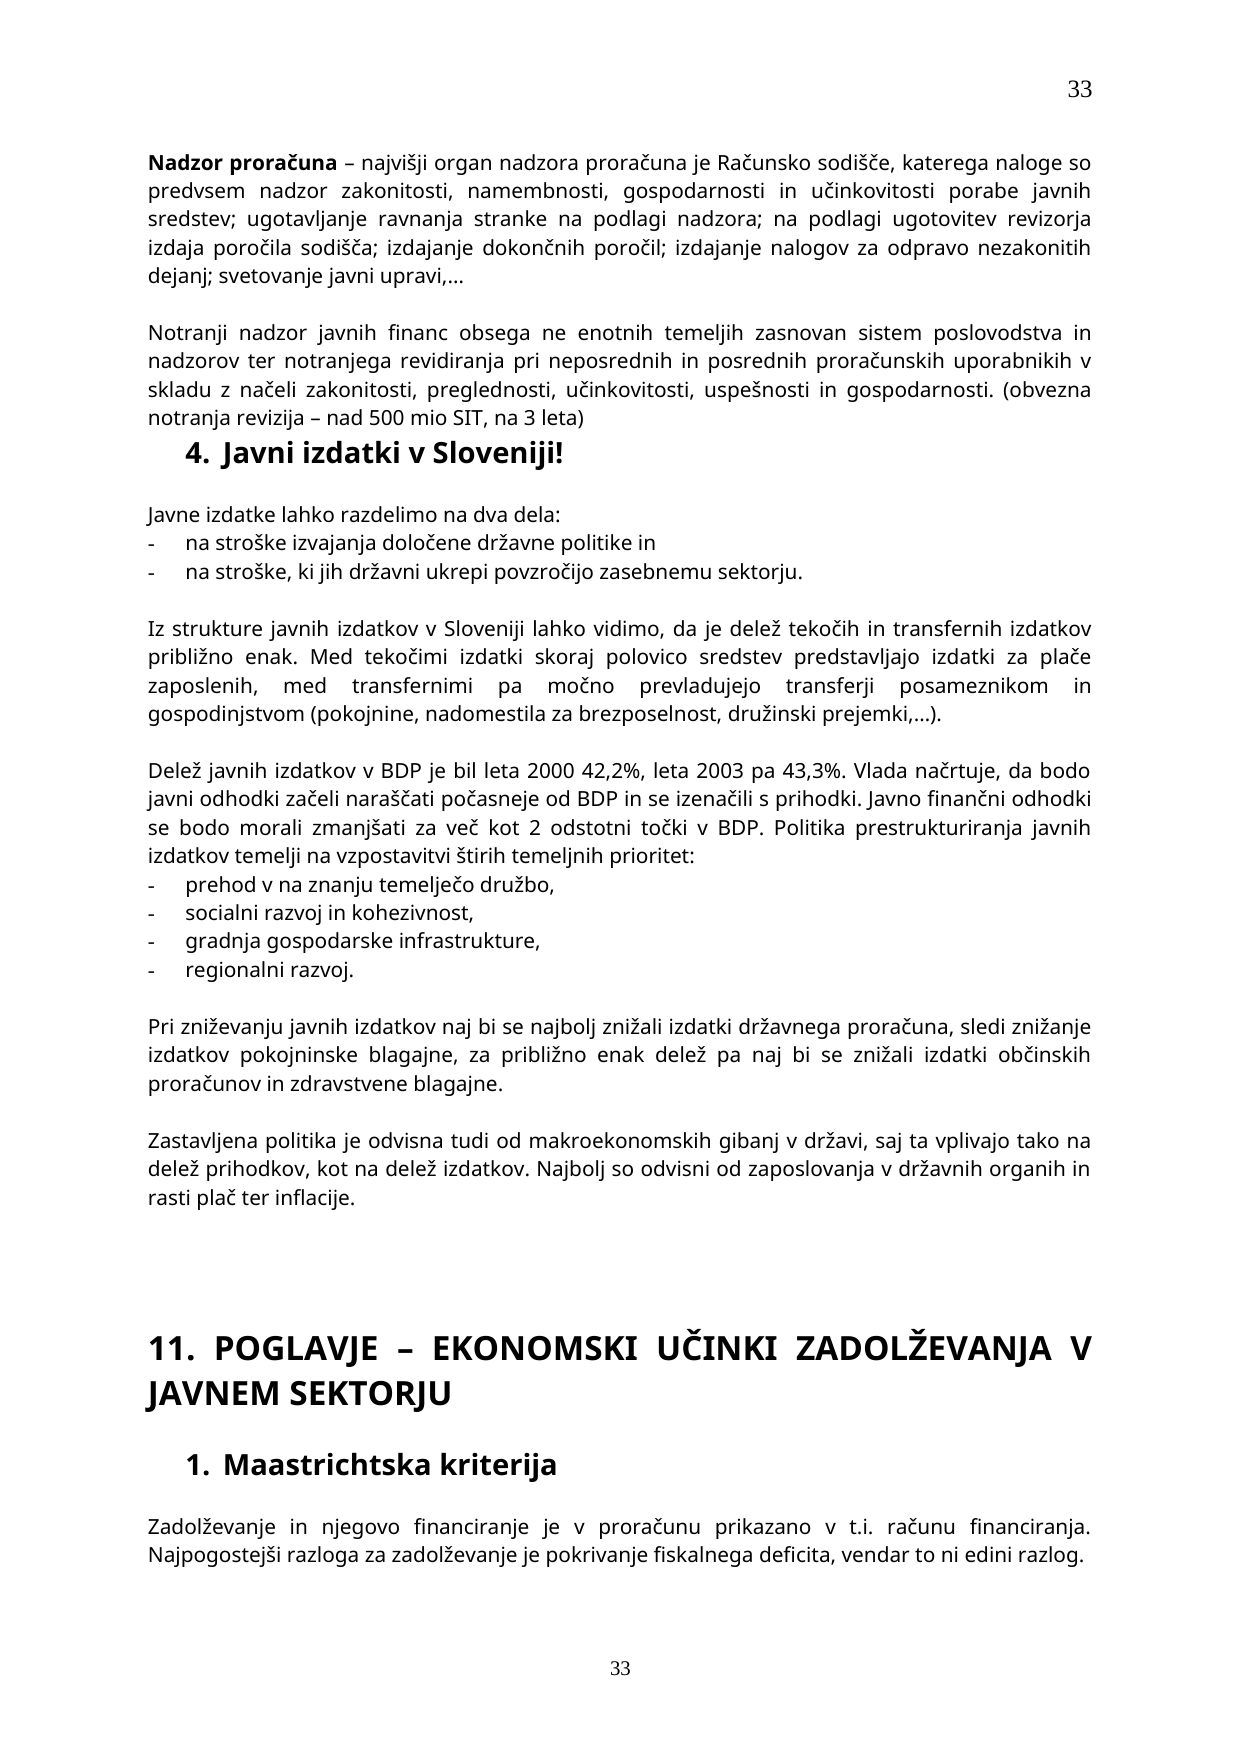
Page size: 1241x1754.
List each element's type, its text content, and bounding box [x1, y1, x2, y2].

list na stroške izvajanja določene državne politike in [148, 528, 1093, 557]
text Iz strukture javnih izdatkov v Sloveniji lahko vidimo, da je delež tekočih in transfernih izdatkov približno enak. Med tekočimi izdatki skoraj polovico sredstev predstavljajo izdatki za plače zaposlenih, med transfernimi pa močno prevladujejo transferji posameznikom in gospodinjstvom (pokojnine, nadomestila za brezposelnost, družinski prejemki,…). [148, 614, 1093, 728]
text Zastavljena politika je odvisna tudi od makroekonomskih gibanj v državi, saj ta vplivajo tako na delež prihodkov, kot na delež izdatkov. Najbolj so odvisni od zaposlovanja v državnih organih in rasti plač ter inflacije. [148, 1126, 1093, 1211]
text Delež javnih izdatkov v BDP je bil leta 2000 42,2%, leta 2003 pa 43,3%. Vlada načrtuje, da bodo javni odhodki začeli naraščati počasneje od BDP in se izenačili s prihodki. Javno finančni odhodki se bodo morali zmanjšati za več kot 2 odstotni točki v BDP. Politika prestrukturiranja javnih izdatkov temelji na vzpostavitvi štirih temeljnih prioritet: [148, 756, 1093, 870]
text Pri zniževanju javnih izdatkov naj bi se najbolj znižali izdatki državnega proračuna, sledi znižanje izdatkov pokojninske blagajne, za približno enak delež pa naj bi se znižali izdatki občinskih proračunov in zdravstvene blagajne. [148, 1012, 1093, 1097]
list na stroške, ki jih državni ukrepi povzročijo zasebnemu sektorju. [148, 557, 1093, 585]
list prehod v na znanju temelječo družbo, [148, 870, 1093, 898]
list regionalni razvoj. [148, 955, 1093, 983]
text Notranji nadzor javnih financ obsega ne enotnih temeljih zasnovan sistem poslovodstva in nadzorov ter notranjega revidiranja pri neposrednih in posrednih proračunskih uporabnikih v skladu z načeli zakonitosti, preglednosti, učinkovitosti, uspešnosti in gospodarnosti. (obvezna notranja revizija – nad 500 mio SIT, na 3 leta) [148, 318, 1093, 432]
list Javni izdatki v Sloveniji! [185, 432, 1093, 472]
list socialni razvoj in kohezivnost, [148, 898, 1093, 927]
text Zadolževanje in njegovo financiranje je v proračunu prikazano v t.i. računu financiranja. Najpogostejši razloga za zadolževanje je pokrivanje fiskalnega deficita, vendar to ni edini razlog. [148, 1512, 1093, 1569]
list Maastrichtska kriterija [185, 1444, 1093, 1484]
text Javne izdatke lahko razdelimo na dva dela: [148, 500, 1093, 528]
text Nadzor proračuna – najvišji organ nadzora proračuna je Računsko sodišče, katerega naloge so predvsem nadzor zakonitosti, namembnosti, gospodarnosti in učinkovitosti porabe javnih sredstev; ugotavljanje ravnanja stranke na podlagi nadzora; na podlagi ugotovitev revizorja izdaja poročila sodišča; izdajanje dokončnih poročil; izdajanje nalogov za odpravo nezakonitih dejanj; svetovanje javni upravi,… [148, 148, 1093, 290]
list gradnja gospodarske infrastrukture, [148, 927, 1093, 955]
text 11. POGLAVJE – EKONOMSKI UČINKI ZADOLŽEVANJA V JAVNEM SEKTORJU [148, 1325, 1093, 1416]
